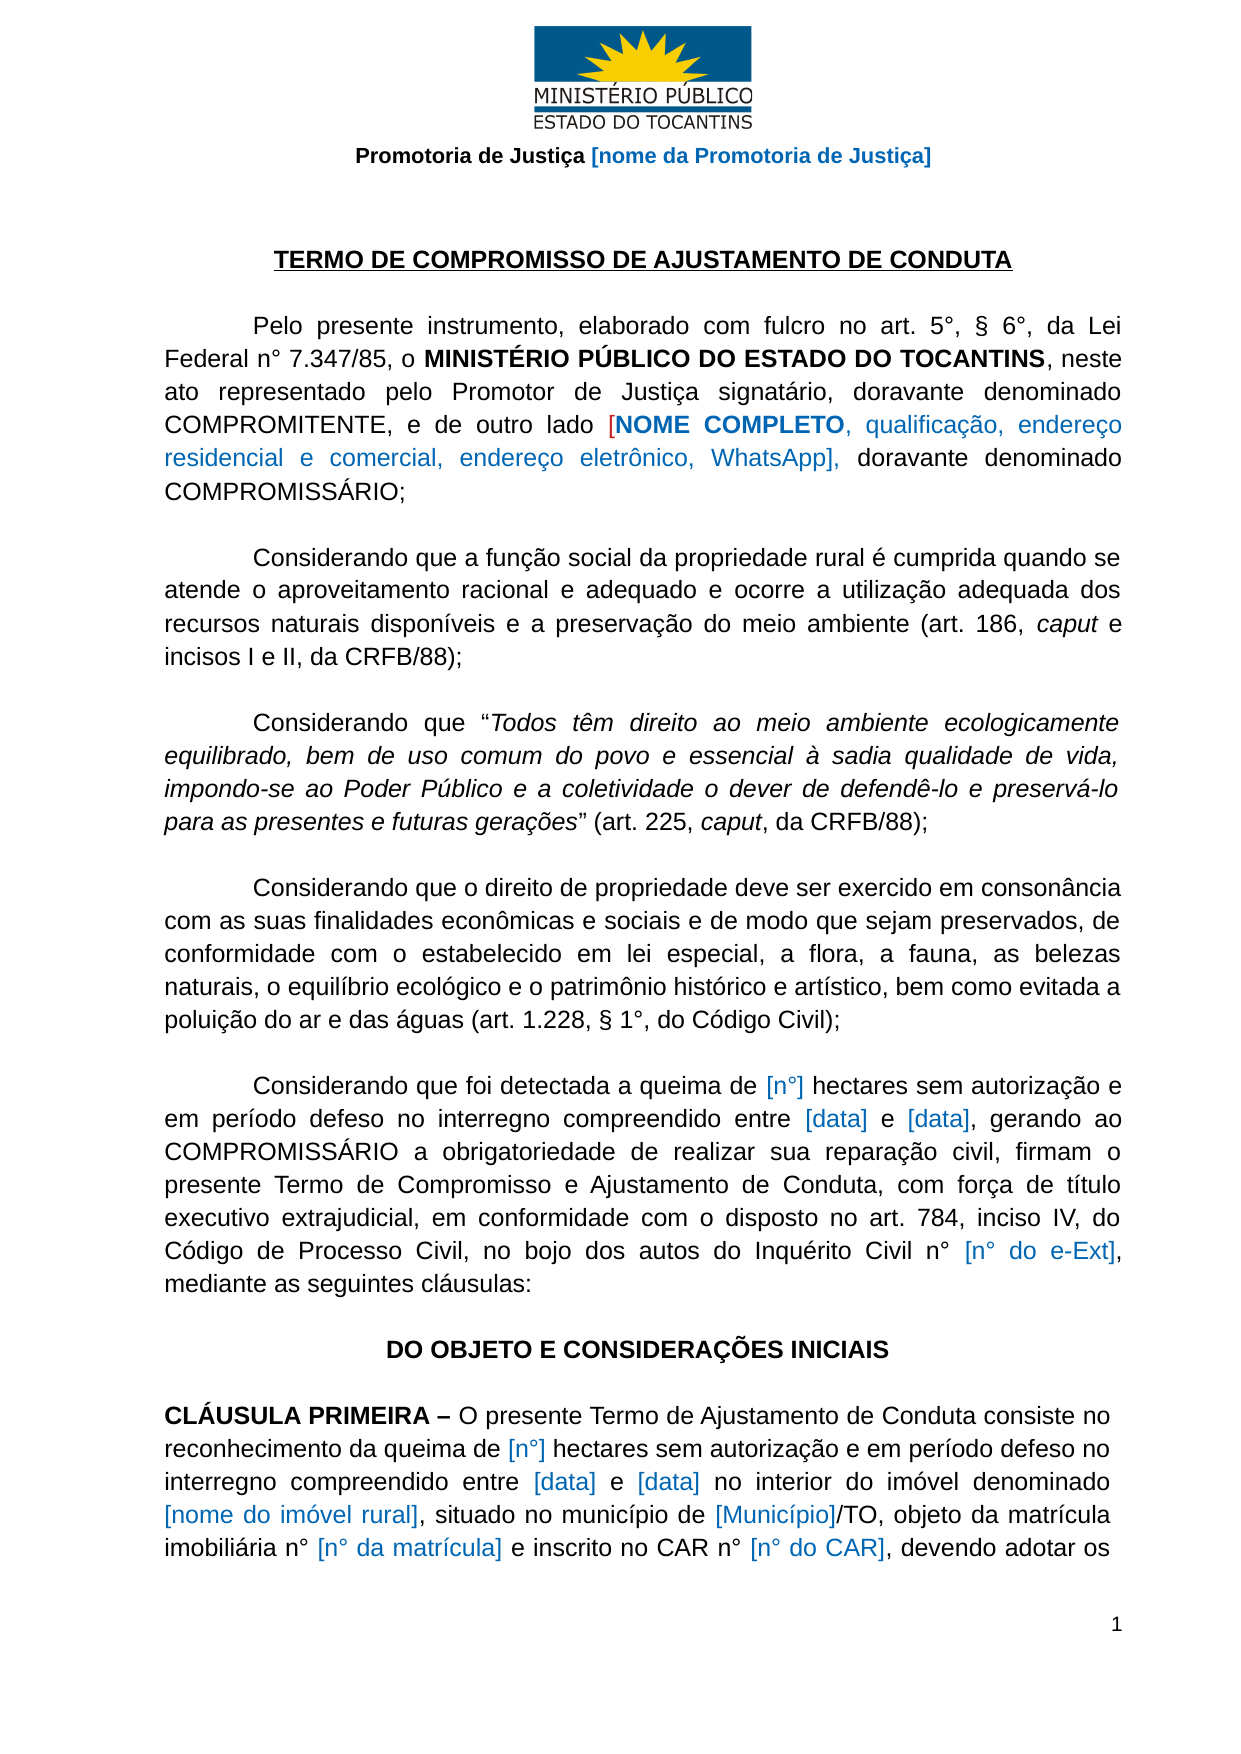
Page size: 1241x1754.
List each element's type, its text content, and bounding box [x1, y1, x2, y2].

text Pelo presente instrumento, elaborado com fulcro no art. 5°, § 6°, da Lei Federal n° 7.347/85, o MINISTÉRIO PÚBLICO DO ESTADO DO TOCANTINS, neste ato representado pelo Promotor de Justiça signatário, doravante denominado COMPROMITENTE, e de outro lado [NOME COMPLETO, qualificação, endereço residencial e comercial, endereço eletrônico, WhatsApp], doravante denominado COMPROMISSÁRIO; [164, 311, 1122, 505]
text Considerando que “Todos têm direito ao meio ambiente ecologicamente equilibrado, bem de uso comum do povo e essencial à sadia qualidade de vida, impondo-se ao Poder Público e a coletividade o dever de defendê-lo e preservá-lo para as presentes e futuras gerações” (art. 225, caput, da CRFB/88); [164, 708, 1122, 835]
text Considerando que a função social da propriedade rural é cumprida quando se atende o aproveitamento racional e adequado e ocorre a utilização adequada dos recursos naturais disponíveis e a preservação do meio ambiente (art. 186, caput e incisos I e II, da CRFB/88); [164, 542, 1122, 670]
text Considerando que foi detectada a queima de [n°] hectares sem autorização e em período defeso no interregno compreendido entre [data] e [data], gerando ao COMPROMISSÁRIO a obrigatoriedade de realizar sua reparação civil, firmam o presente Termo de Compromisso e Ajustamento de Conduta, com força de título executivo extrajudicial, em conformidade com o disposto no art. 784, inciso IV, do Código de Processo Civil, no bojo dos autos do Inquérito Civil n° [n° do e-Ext], mediante as seguintes cláusulas: [164, 1071, 1122, 1298]
text DO OBJETO E CONSIDERAÇÕES INICIAIS [164, 1335, 1111, 1364]
text CLÁUSULA PRIMEIRA – O presente Termo de Ajustamento de Conduta consiste no reconhecimento da queima de [n°] hectares sem autorização e em período defeso no interregno compreendido entre [data] e [data] no interior do imóvel denominado [nome do imóvel rural], situado no município de [Município]/TO, objeto da matrícula imobiliária n° [n° da matrícula] e inscrito no CAR n° [n° do CAR], devendo adotar os [164, 1401, 1111, 1562]
picture [534, 26, 753, 129]
text TERMO DE COMPROMISSO DE AJUSTAMENTO DE CONDUTA [164, 245, 1122, 274]
text Considerando que o direito de propriedade deve ser exercido em consonância com as suas finalidades econômicas e sociais e de modo que sejam preservados, de conformidade com o estabelecido em lei especial, a flora, a fauna, as belezas naturais, o equilíbrio ecológico e o patrimônio histórico e artístico, bem como evitada a poluição do ar e das águas (art. 1.228, § 1°, do Código Civil); [164, 873, 1122, 1033]
